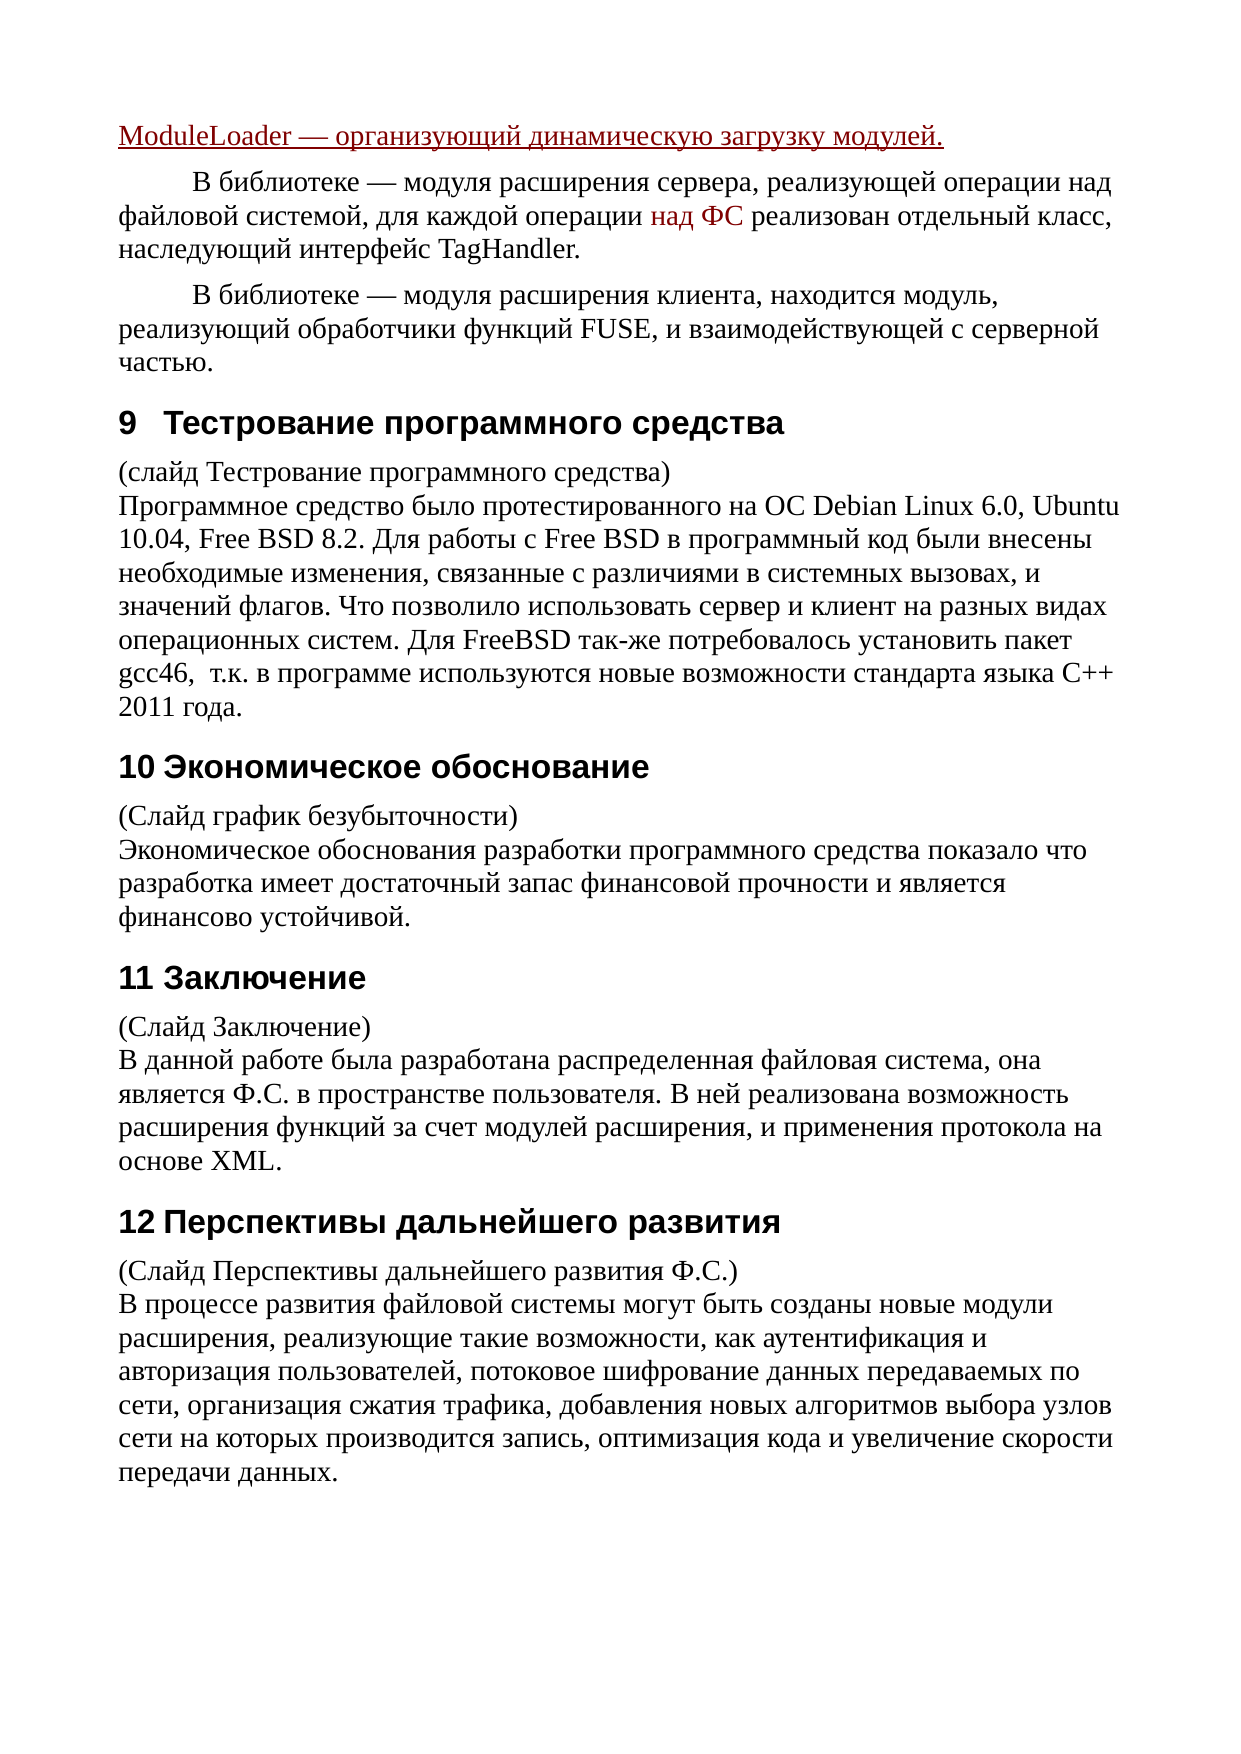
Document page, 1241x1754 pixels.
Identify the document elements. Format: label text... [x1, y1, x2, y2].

subtitle Заключение [118, 958, 1122, 996]
text ModuleLoader — организующий динамическую загрузку модулей. [118, 118, 1122, 152]
subtitle Перспективы дальнейшего развития [118, 1202, 1122, 1240]
text В процессе развития файловой системы могут быть созданы новые модули расширения, реализующие такие возможности, как аутентификация и авторизация пользователей, потоковое шифрование данных передаваемых по сети, организация сжатия трафика, добавления новых алгоритмов выбора узлов сети на которых производится запись, оптимизация кода и увеличение скорости передачи данных. [118, 1286, 1122, 1487]
text В библиотеке — модуля расширения сервера, реализующей операции над файловой системой, для каждой операции над ФС реализован отдельный класс, наследующий интерфейс TagHandler. [118, 164, 1122, 265]
text (Слайд Заключение) [118, 1009, 1122, 1042]
text В данной работе была разработана распределенная файловая система, она является Ф.С. в пространстве пользователя. В ней реализована возможность расширения функций за счет модулей расширения, и применения протокола на основе XML. [118, 1042, 1122, 1177]
text (слайд Тестрование программного средства) [118, 454, 1122, 488]
text (Слайд Перспективы дальнейшего развития Ф.С.) [118, 1253, 1122, 1286]
text (Слайд график безубыточности) [118, 798, 1122, 832]
text Программное средство было протестированного на ОС Debian Linux 6.0, Ubuntu 10.04, Free BSD 8.2. Для работы с Free BSD в программный код были внесены необходимые изменения, связанные с различиями в системных вызовах, и значений флагов. Что позволило использовать сервер и клиент на разных видах операционных систем. Для FreeBSD так-же потребовалось установить пакет gcc46, т.к. в программе используются новые возможности стандарта языка C++ 2011 года. [118, 488, 1122, 722]
subtitle Экономическое обоснование [118, 747, 1122, 786]
text Экономическое обоснования разработки программного средства показало что разработка имеет достаточный запас финансовой прочности и является финансово устойчивой. [118, 832, 1122, 933]
subtitle Тестрование программного средства [118, 403, 1122, 442]
text В библиотеке — модуля расширения клиента, находится модуль, реализующий обработчики функций FUSE, и взаимодействующей с серверной частью. [118, 277, 1122, 378]
